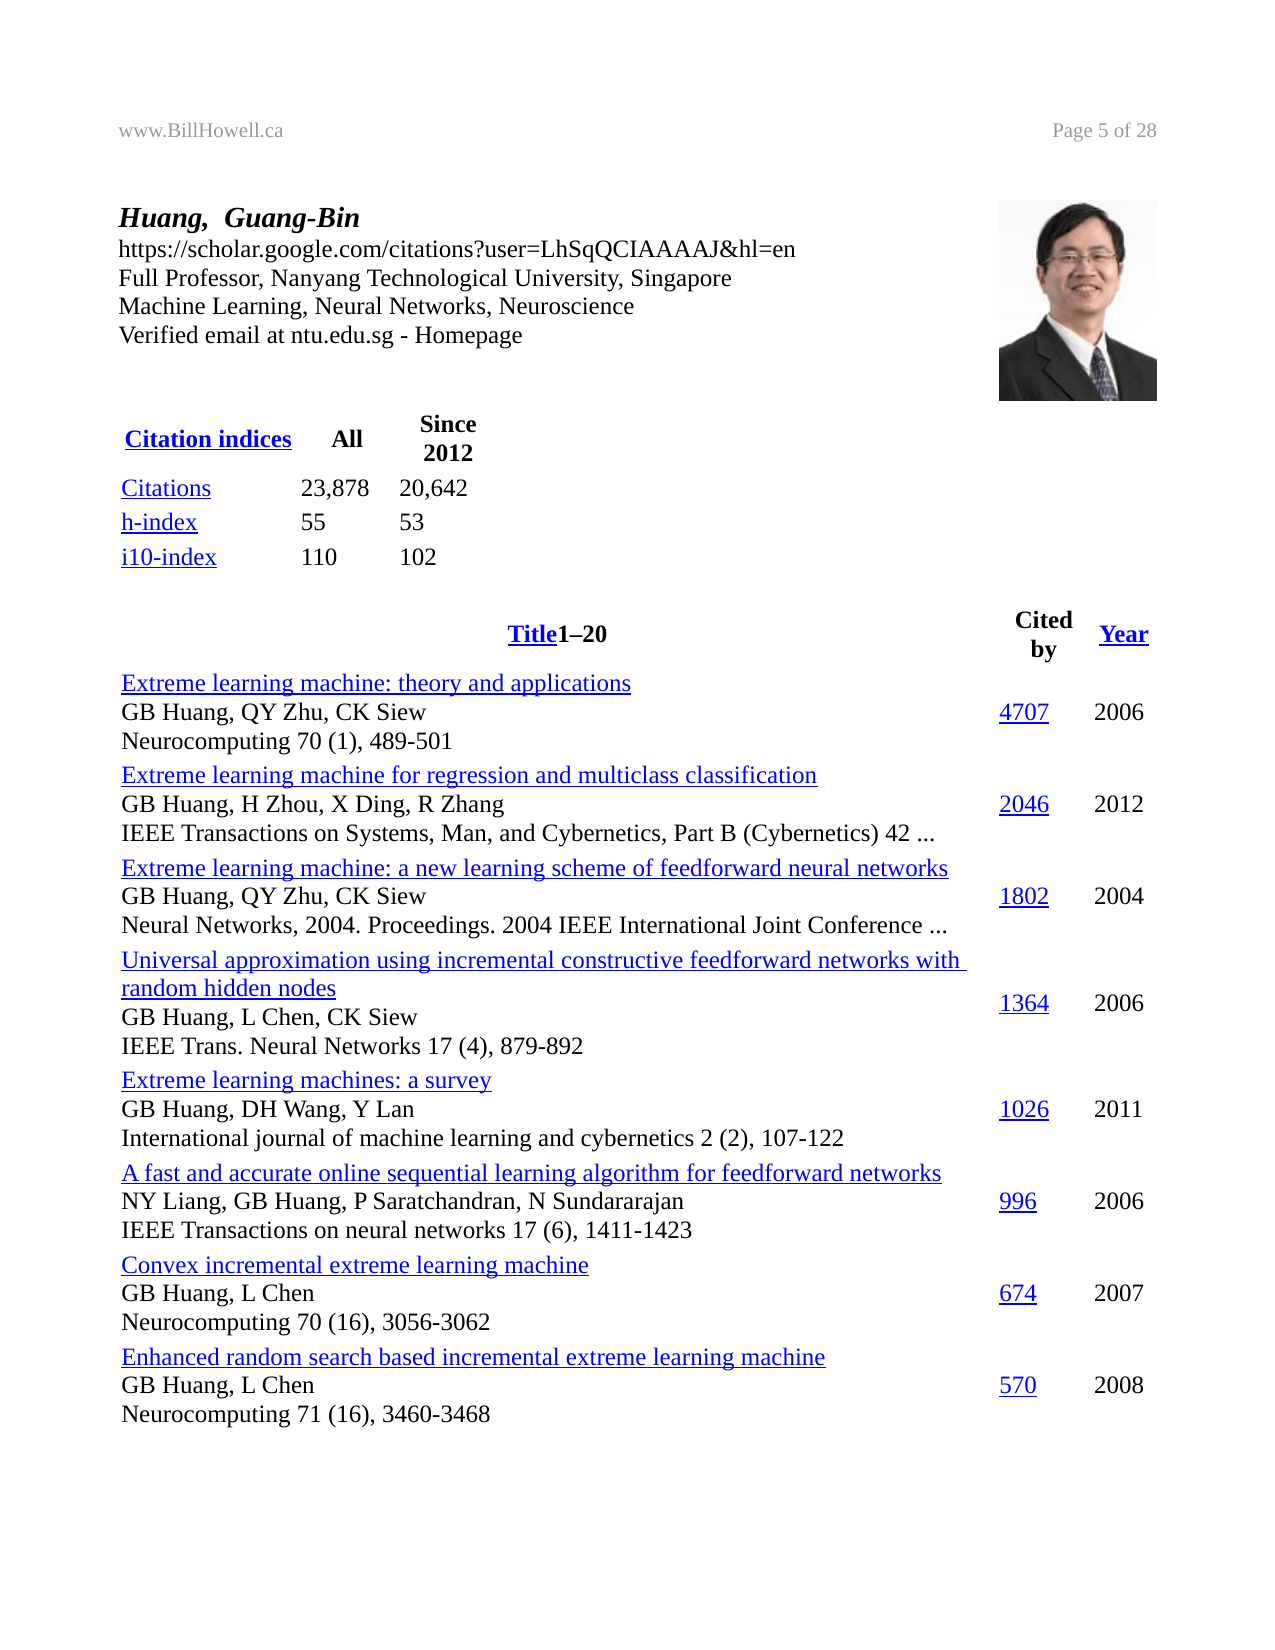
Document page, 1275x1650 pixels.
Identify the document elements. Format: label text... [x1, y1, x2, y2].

table_header Citation indices [118, 406, 298, 470]
table_cell 2012 [1091, 758, 1157, 850]
table_cell Universal approximation using incremental constructive feedforward networks with random hidden nodes GB Huang, L Chen, CK Siew IEEE Trans. Neural Networks 17 (4), 879-892 [118, 942, 996, 1063]
table_cell 1026 [996, 1063, 1091, 1155]
table_cell 570 [996, 1339, 1091, 1431]
table_cell 2011 [1091, 1063, 1157, 1155]
table_cell Extreme learning machine: theory and applications GB Huang, QY Zhu, CK Siew Neurocomputing 70 (1), 489-501 [118, 666, 996, 758]
text Machine Learning, Neural Networks, Neuroscience [118, 291, 999, 320]
table_cell 2004 [1091, 850, 1157, 942]
text Full Professor, Nanyang Technological University, Singapore [118, 263, 999, 291]
table_cell 4707 [996, 666, 1091, 758]
subtitle Huang, Guang-Bin [118, 200, 999, 234]
table_cell 996 [996, 1155, 1091, 1247]
table_header Cited by [996, 602, 1091, 666]
table_cell 674 [996, 1247, 1091, 1339]
table_cell 20,642 [396, 470, 500, 504]
text Verified email at ntu.edu.sg - Homepage [118, 320, 999, 349]
picture [999, 200, 1157, 401]
table_header All [298, 406, 396, 470]
table_cell 55 [298, 504, 396, 539]
table_cell Citations [118, 470, 298, 504]
table_cell h-index [118, 504, 298, 539]
table_cell 2006 [1091, 666, 1157, 758]
table_cell 1364 [996, 942, 1091, 1063]
table_header Since 2012 [396, 406, 500, 470]
text https://scholar.google.com/citations?user=LhSqQCIAAAAJ&hl=en [118, 234, 999, 263]
table_cell 53 [396, 504, 500, 539]
table_cell 2046 [996, 758, 1091, 850]
table_cell 1802 [996, 850, 1091, 942]
table_cell 23,878 [298, 470, 396, 504]
table_cell 102 [396, 539, 500, 573]
table_cell A fast and accurate online sequential learning algorithm for feedforward networks NY Liang, GB Huang, P Saratchandran, N Sundararajan IEEE Transactions on neural networks 17 (6), 1411-1423 [118, 1155, 996, 1247]
table_cell Extreme learning machines: a survey GB Huang, DH Wang, Y Lan International journal of machine learning and cybernetics 2 (2), 107-122 [118, 1063, 996, 1155]
table_cell Extreme learning machine for regression and multiclass classification GB Huang, H Zhou, X Ding, R Zhang IEEE Transactions on Systems, Man, and Cybernetics, Part B (Cybernetics) 42 ... [118, 758, 996, 850]
table_cell Enhanced random search based incremental extreme learning machine GB Huang, L Chen Neurocomputing 71 (16), 3460-3468 [118, 1339, 996, 1431]
table_cell 2006 [1091, 942, 1157, 1063]
table_cell 110 [298, 539, 396, 573]
table_cell 2007 [1091, 1247, 1157, 1339]
table_cell 2008 [1091, 1339, 1157, 1431]
table_header Title1–20 [118, 602, 996, 666]
table_cell 2006 [1091, 1155, 1157, 1247]
table_cell Convex incremental extreme learning machine GB Huang, L Chen Neurocomputing 70 (16), 3056-3062 [118, 1247, 996, 1339]
table_cell Extreme learning machine: a new learning scheme of feedforward neural networks GB Huang, QY Zhu, CK Siew Neural Networks, 2004. Proceedings. 2004 IEEE International Joint Conference ... [118, 850, 996, 942]
table_header Year [1091, 602, 1157, 666]
table_cell i10-index [118, 539, 298, 573]
